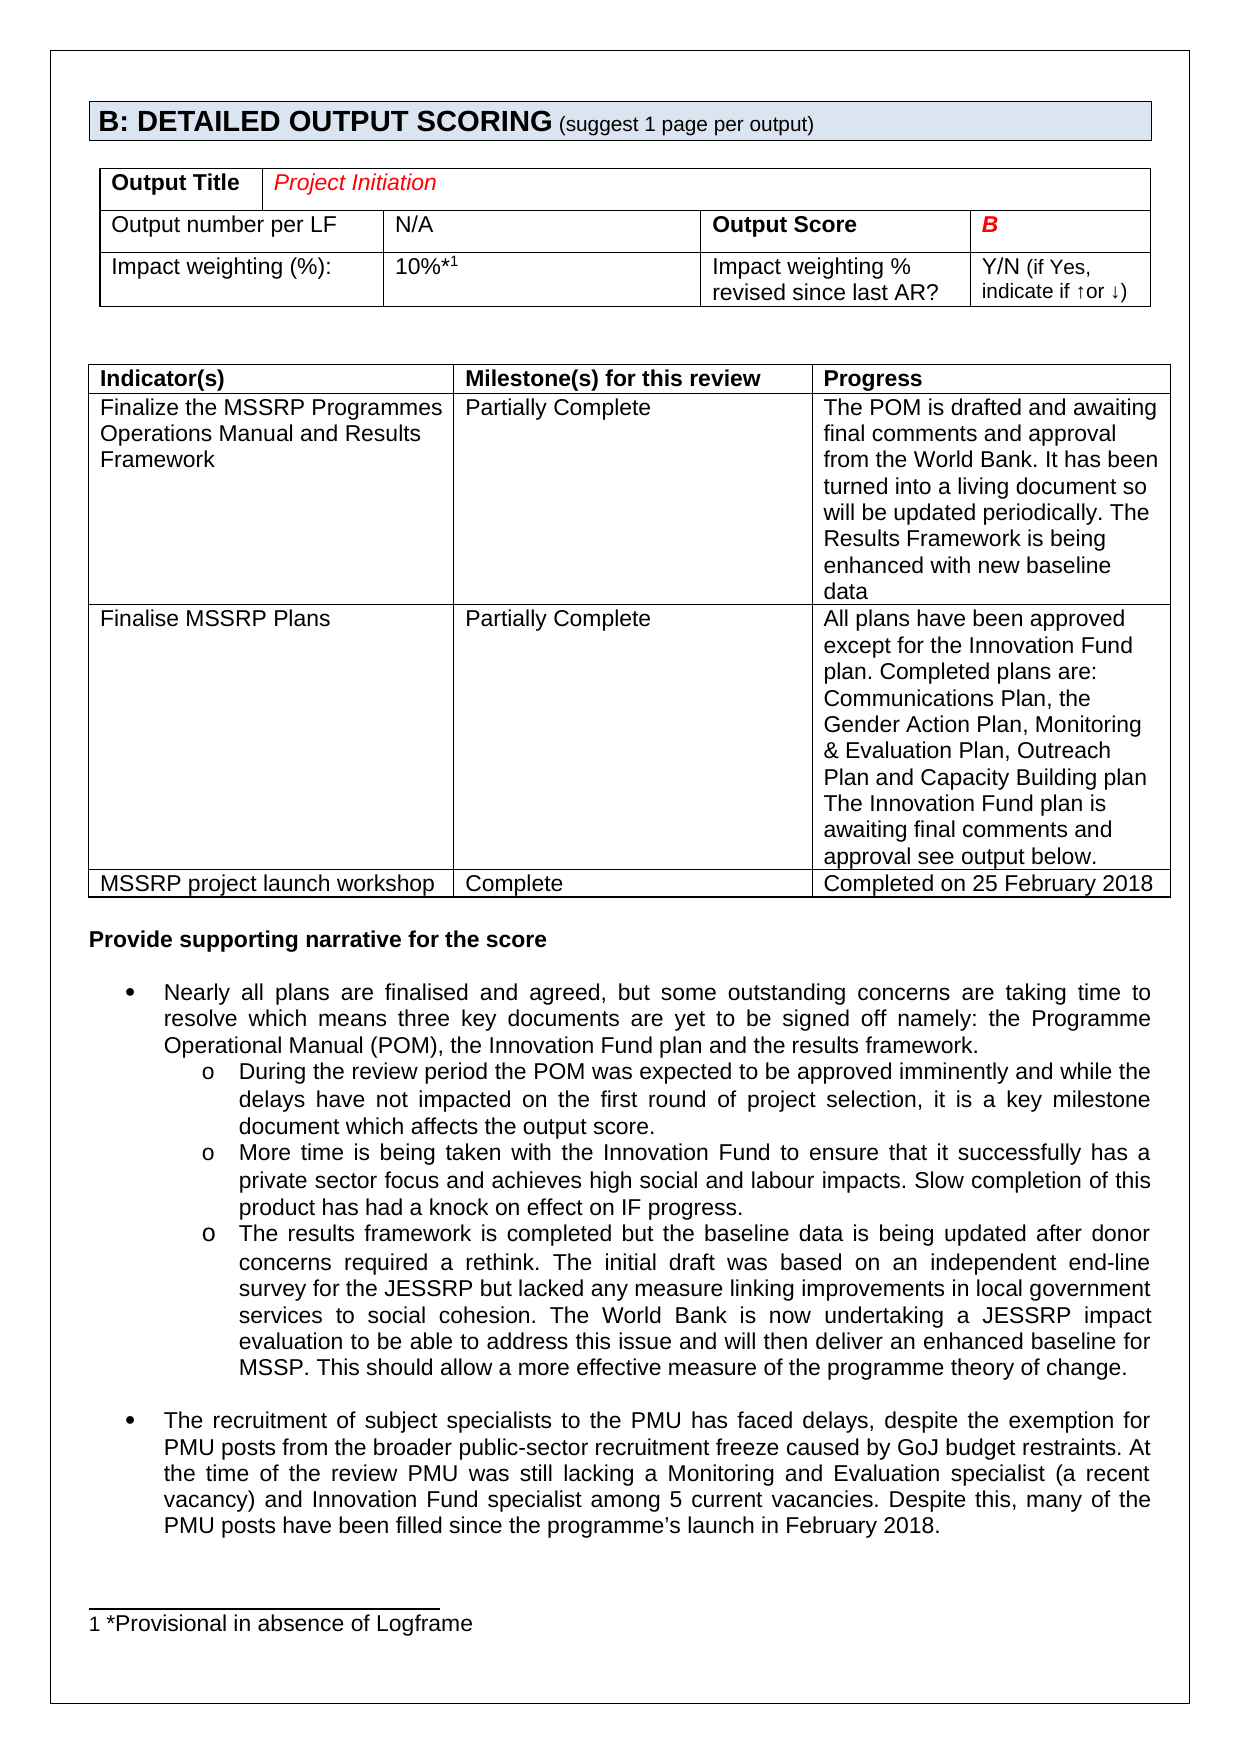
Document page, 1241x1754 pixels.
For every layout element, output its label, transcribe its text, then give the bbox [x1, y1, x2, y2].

list The results framework is completed but the baseline data is being updated after donor concerns required a rethink. The initial draft was based on an independent end-line survey for the JESSRP but lacked any measure linking improvements in local government services to social cohesion. The World Bank is now undertaking a JESSRP impact evaluation to be able to address this issue and will then deliver an enhanced baseline for MSSP. This should allow a more effective measure of the programme theory of change. [201, 1220, 1152, 1381]
table_header Project Initiation [263, 169, 1150, 209]
table_cell Finalize the MSSRP Programmes Operations Manual and Results Framework [89, 394, 453, 604]
list The recruitment of subject specialists to the PMU has faced delays, despite the exemption for PMU posts from the broader public-sector recruitment freeze caused by GoJ budget restraints. At the time of the review PMU was still lacking a Monitoring and Evaluation specialist (a recent vacancy) and Innovation Fund specialist among 5 current vacancies. Despite this, many of the PMU posts have been filled since the programme’s launch in February 2018. [126, 1407, 1152, 1539]
table_cell Y/N (if Yes, indicate if ↑or ↓) [971, 253, 1150, 306]
list Nearly all plans are finalised and agreed, but some outstanding concerns are taking time to resolve which means three key documents are yet to be signed off namely: the Programme Operational Manual (POM), the Innovation Fund plan and the results framework. [126, 979, 1152, 1058]
list During the review period the POM was expected to be approved imminently and while the delays have not impacted on the first round of project selection, it is a key milestone document which affects the output score. [201, 1058, 1152, 1139]
table_cell Impact weighting % revised since last AR? [701, 253, 970, 306]
table_header Output Title [101, 169, 262, 209]
table_cell Output Score [701, 211, 970, 252]
table_cell B [971, 211, 1150, 252]
table_cell 10%* [384, 253, 700, 306]
table_cell Output number per LF [101, 211, 383, 252]
table_cell MSSRP project launch workshop [89, 870, 453, 896]
table_cell N/A [384, 211, 700, 252]
subtitle B: DETAILED OUTPUT SCORING (suggest 1 page per output) [90, 102, 1151, 140]
table_cell Complete [454, 870, 812, 896]
table_cell Completed on 25 February 2018 [813, 870, 1170, 896]
table_cell Finalise MSSRP Plans [89, 605, 453, 869]
table_header Milestone(s) for this review [454, 365, 812, 392]
text Provide supporting narrative for the score [89, 926, 1152, 952]
list More time is being taken with the Innovation Fund to ensure that it successfully has a private sector focus and achieves high social and labour impacts. Slow completion of this product has had a knock on effect on IF progress. [201, 1139, 1152, 1220]
table_cell Partially Complete [454, 605, 812, 869]
table_cell The POM is drafted and awaiting final comments and approval from the World Bank. It has been turned into a living document so will be updated periodically. The Results Framework is being enhanced with new baseline data [813, 394, 1170, 604]
table_header Progress [813, 365, 1170, 392]
table_header Indicator(s) [89, 365, 453, 392]
table_cell Impact weighting (%): [101, 253, 383, 306]
table_cell All plans have been approved except for the Innovation Fund plan. Completed plans are: Communications Plan, the Gender Action Plan, Monitoring & Evaluation Plan, Outreach Plan and Capacity Building plan The Innovation Fund plan is awaiting final comments and approval see output below. [813, 605, 1170, 869]
table_cell Partially Complete [454, 394, 812, 604]
